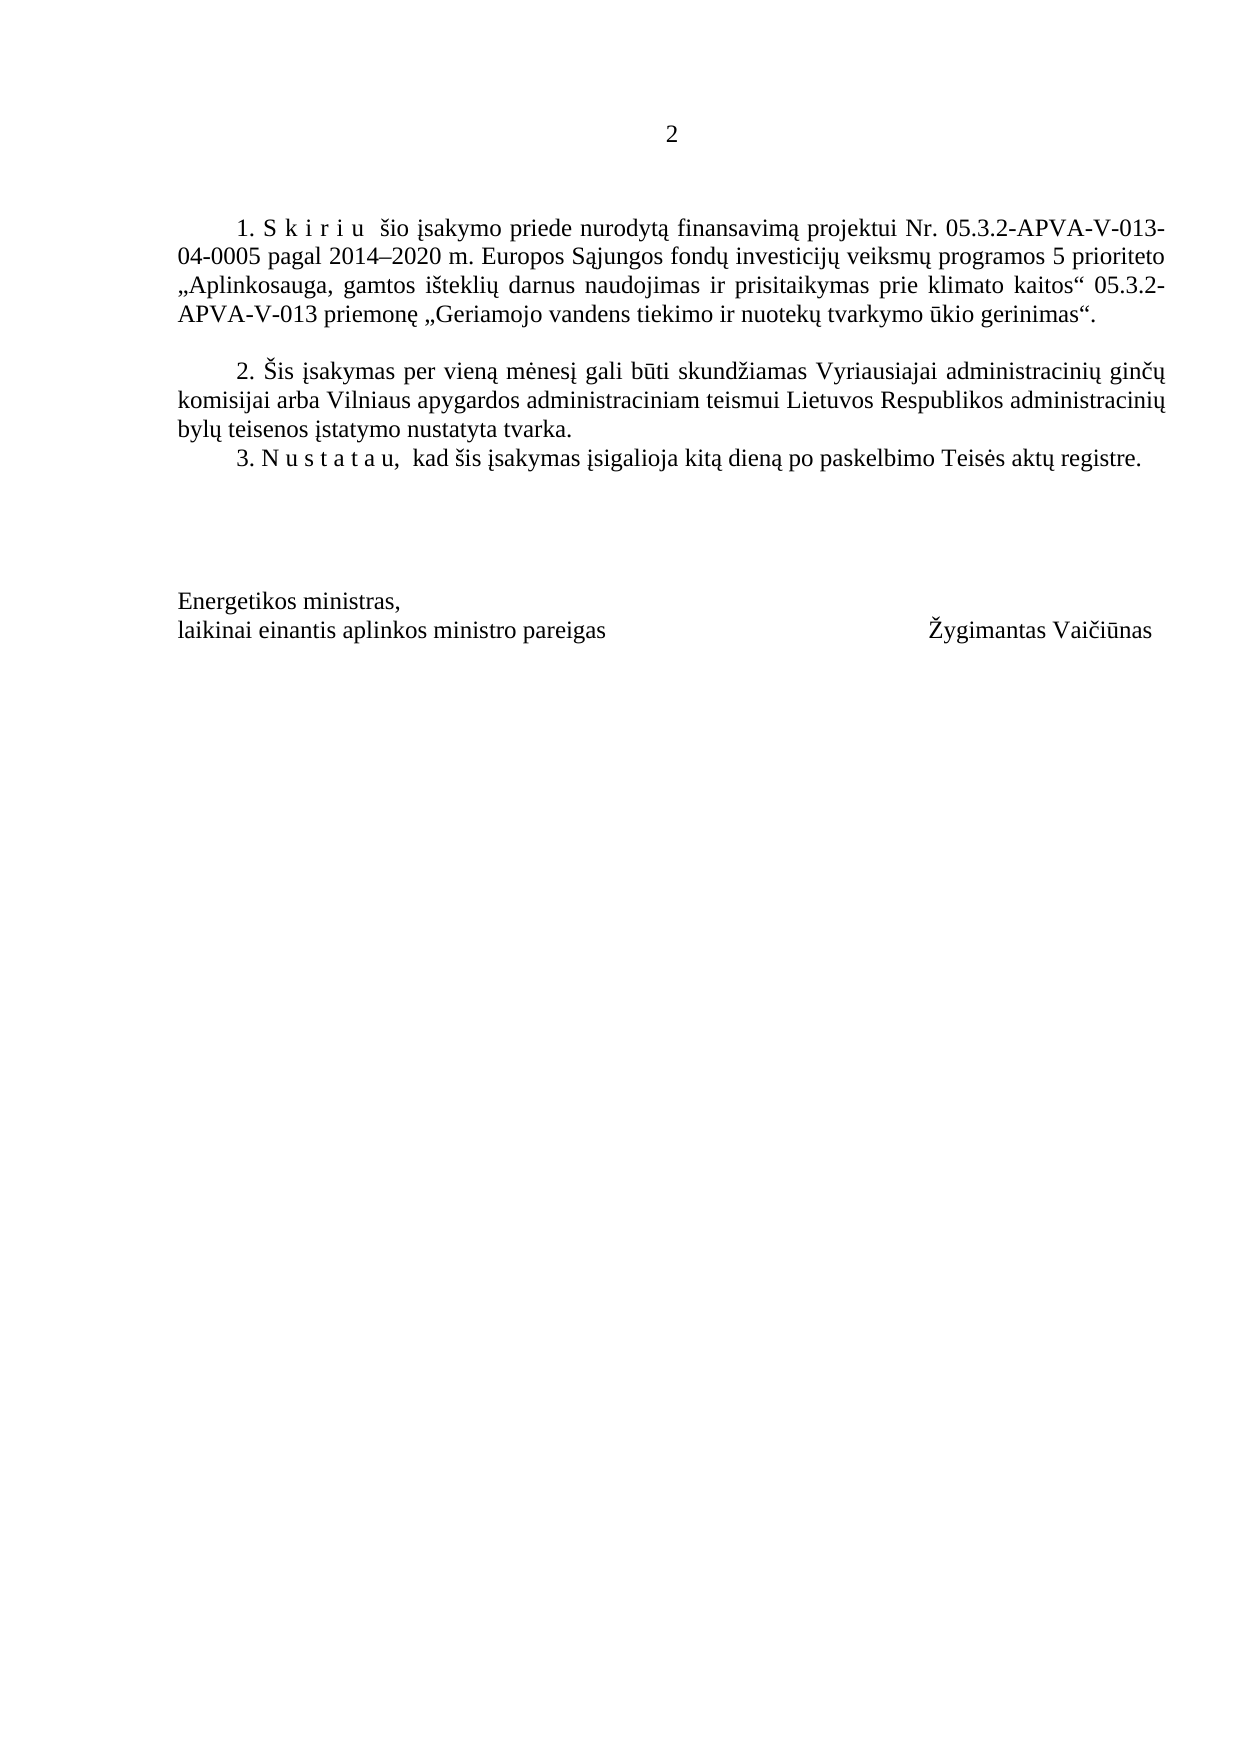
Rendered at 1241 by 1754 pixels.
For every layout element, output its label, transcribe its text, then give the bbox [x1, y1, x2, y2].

text 1. S k i r i u šio įsakymo priede nurodytą finansavimą projektui Nr. 05.3.2-APVA-V-013-04-0005 pagal 2014–2020 m. Europos Sąjungos fondų investicijų veiksmų programos 5 prioriteto „Aplinkosauga, gamtos išteklių darnus naudojimas ir prisitaikymas prie klimato kaitos“ 05.3.2-APVA-V-013 priemonę „Geriamojo vandens tiekimo ir nuotekų tvarkymo ūkio gerinimas“. [177, 213, 1166, 328]
text Energetikos ministras, [177, 586, 1166, 615]
text 2. Šis įsakymas per vieną mėnesį gali būti skundžiamas Vyriausiajai administracinių ginčų komisijai arba Vilniaus apygardos administraciniam teismui Lietuvos Respublikos administracinių bylų teisenos įstatymo nustatyta tvarka. [177, 356, 1166, 443]
text 3. N u s t a t a u, kad šis įsakymas įsigalioja kitą dieną po paskelbimo Teisės aktų registre. [177, 443, 1166, 471]
text laikinai einantis aplinkos ministro pareigas Žygimantas Vaičiūnas [177, 615, 1163, 644]
